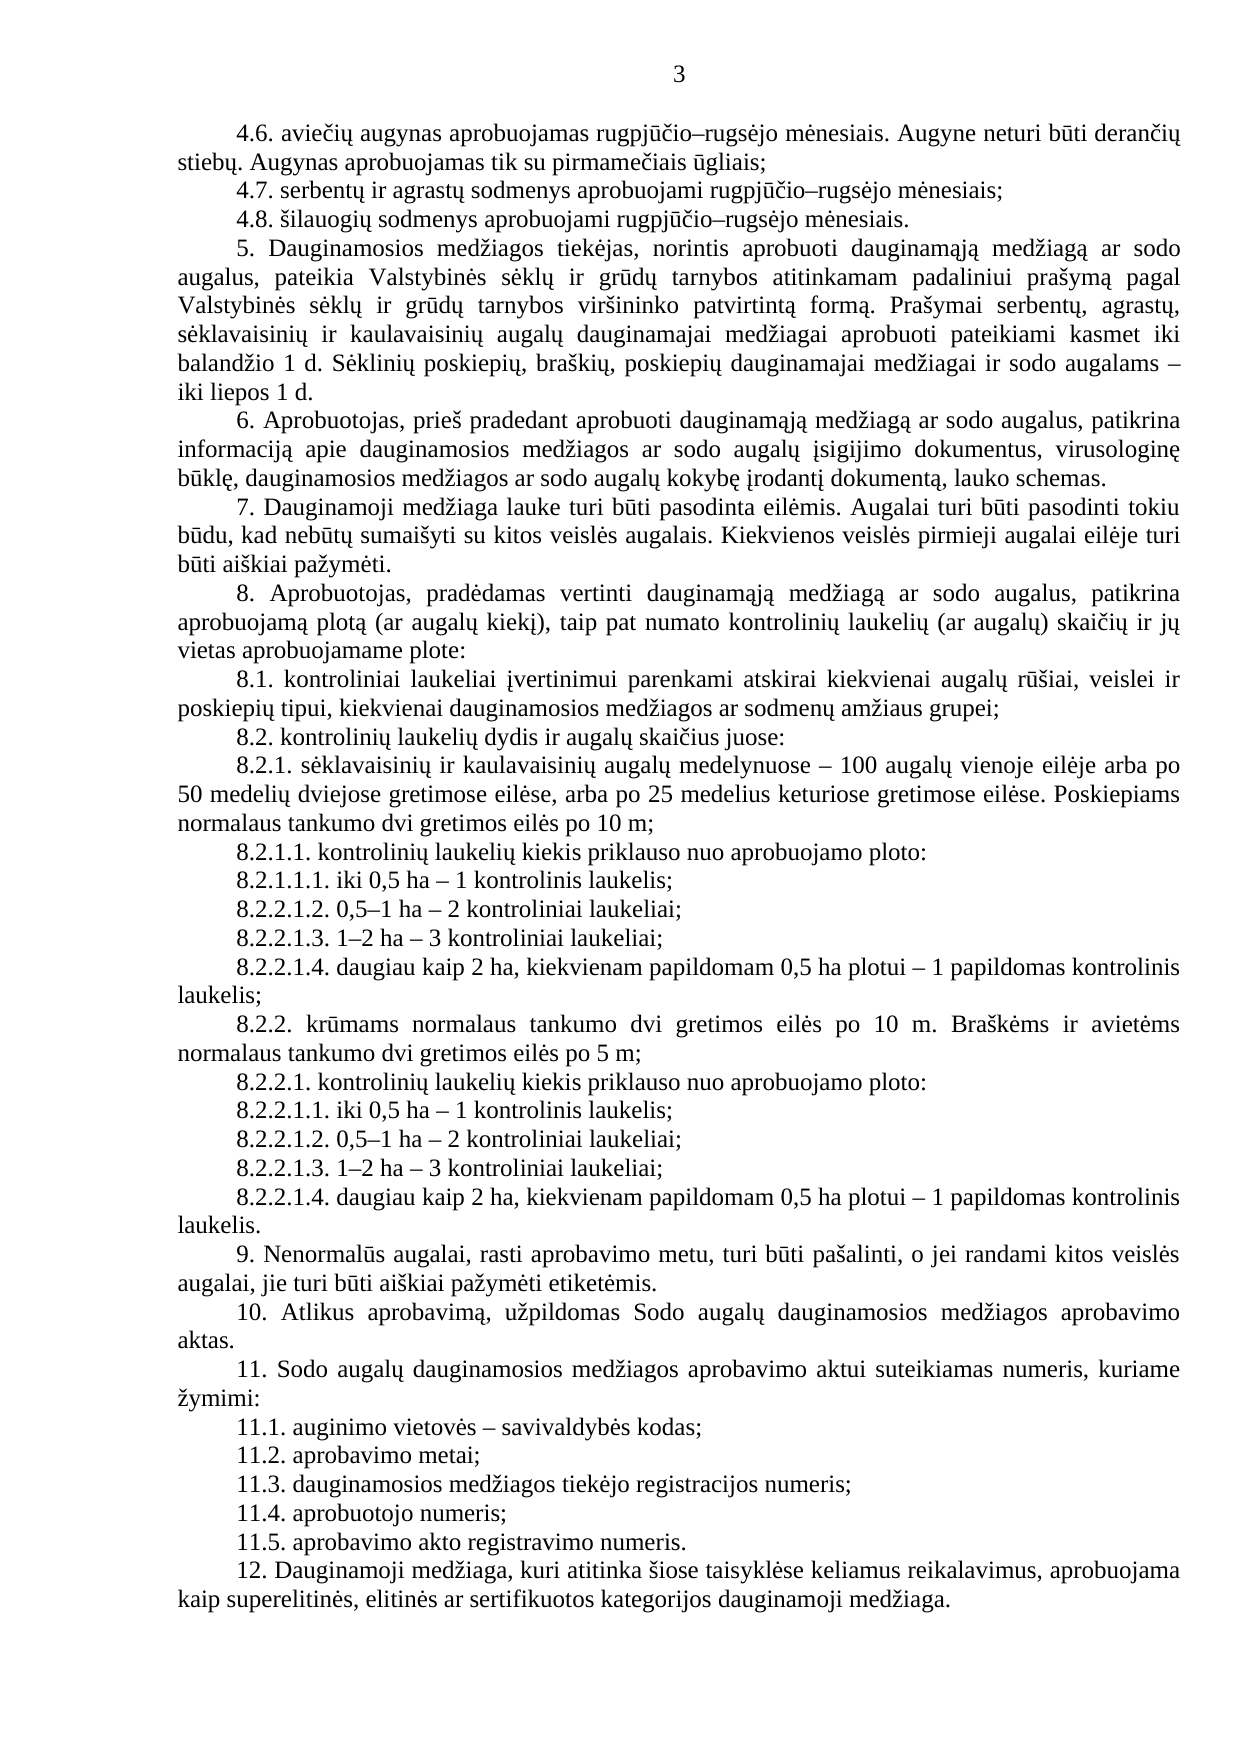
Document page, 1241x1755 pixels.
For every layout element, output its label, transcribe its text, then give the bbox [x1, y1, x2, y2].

text 11.1. auginimo vietovės – savivaldybės kodas; [177, 1412, 1181, 1441]
text 8.2.2.1.3. 1–2 ha – 3 kontroliniai laukeliai; [177, 923, 1181, 952]
text 8.2.2.1.4. daugiau kaip 2 ha, kiekvienam papildomam 0,5 ha plotui – 1 papildomas kontrolinis laukelis; [177, 952, 1181, 1009]
text 8.2. kontrolinių laukelių dydis ir augalų skaičius juose: [177, 722, 1181, 751]
text 10. Atlikus aprobavimą, užpildomas Sodo augalų dauginamosios medžiagos aprobavimo aktas. [177, 1297, 1181, 1354]
text 11. Sodo augalų dauginamosios medžiagos aprobavimo aktui suteikiamas numeris, kuriame žymimi: [177, 1354, 1181, 1412]
text 11.5. aprobavimo akto registravimo numeris. [177, 1527, 1181, 1556]
text 6. Aprobuotojas, prieš pradedant aprobuoti dauginamąją medžiagą ar sodo augalus, patikrina informaciją apie dauginamosios medžiagos ar sodo augalų įsigijimo dokumentus, virusologinę būklę, dauginamosios medžiagos ar sodo augalų kokybę įrodantį dokumentą, lauko schemas. [177, 406, 1181, 492]
text 8.2.1. sėklavaisinių ir kaulavaisinių augalų medelynuose – 100 augalų vienoje eilėje arba po 50 medelių dviejose gretimose eilėse, arba po 25 medelius keturiose gretimose eilėse. Poskiepiams normalaus tankumo dvi gretimos eilės po 10 m; [177, 751, 1181, 837]
text 4.7. serbentų ir agrastų sodmenys aprobuojami rugpjūčio–rugsėjo mėnesiais; [177, 176, 1181, 204]
text 8.2.2.1.4. daugiau kaip 2 ha, kiekvienam papildomam 0,5 ha plotui – 1 papildomas kontrolinis laukelis. [177, 1182, 1181, 1239]
text 7. Dauginamoji medžiaga lauke turi būti pasodinta eilėmis. Augalai turi būti pasodinti tokiu būdu, kad nebūtų sumaišyti su kitos veislės augalais. Kiekvienos veislės pirmieji augalai eilėje turi būti aiškiai pažymėti. [177, 492, 1181, 578]
text 4.8. šilauogių sodmenys aprobuojami rugpjūčio–rugsėjo mėnesiais. [177, 204, 1181, 233]
text 8.2.2. krūmams normalaus tankumo dvi gretimos eilės po 10 m. Braškėms ir avietėms normalaus tankumo dvi gretimos eilės po 5 m; [177, 1009, 1181, 1067]
text 8.2.2.1.3. 1–2 ha – 3 kontroliniai laukeliai; [177, 1153, 1181, 1182]
text 8.2.2.1. kontrolinių laukelių kiekis priklauso nuo aprobuojamo ploto: [177, 1067, 1181, 1096]
text 11.2. aprobavimo metai; [177, 1441, 1181, 1469]
text 11.4. aprobuotojo numeris; [177, 1498, 1181, 1527]
text 8.2.1.1. kontrolinių laukelių kiekis priklauso nuo aprobuojamo ploto: [177, 837, 1181, 866]
text 8.1. kontroliniai laukeliai įvertinimui parenkami atskirai kiekvienai augalų rūšiai, veislei ir poskiepių tipui, kiekvienai dauginamosios medžiagos ar sodmenų amžiaus grupei; [177, 664, 1181, 722]
text 12. Dauginamoji medžiaga, kuri atitinka šiose taisyklėse keliamus reikalavimus, aprobuojama kaip superelitinės, elitinės ar sertifikuotos kategorijos dauginamoji medžiaga. [177, 1556, 1181, 1613]
text 11.3. dauginamosios medžiagos tiekėjo registracijos numeris; [177, 1469, 1181, 1498]
text 8.2.1.1.1. iki 0,5 ha – 1 kontrolinis laukelis; [177, 866, 1181, 894]
text 4.6. aviečių augynas aprobuojamas rugpjūčio–rugsėjo mėnesiais. Augyne neturi būti derančių stiebų. Augynas aprobuojamas tik su pirmamečiais ūgliais; [177, 118, 1181, 176]
text 8.2.2.1.2. 0,5–1 ha – 2 kontroliniai laukeliai; [177, 1124, 1181, 1153]
text 5. Dauginamosios medžiagos tiekėjas, norintis aprobuoti dauginamąją medžiagą ar sodo augalus, pateikia Valstybinės sėklų ir grūdų tarnybos atitinkamam padaliniui prašymą pagal Valstybinės sėklų ir grūdų tarnybos viršininko patvirtintą formą. Prašymai serbentų, agrastų, sėklavaisinių ir kaulavaisinių augalų dauginamajai medžiagai aprobuoti pateikiami kasmet iki balandžio 1 d. Sėklinių poskiepių, braškių, poskiepių dauginamajai medžiagai ir sodo augalams – iki liepos 1 d. [177, 233, 1181, 406]
text 9. Nenormalūs augalai, rasti aprobavimo metu, turi būti pašalinti, o jei randami kitos veislės augalai, jie turi būti aiškiai pažymėti etiketėmis. [177, 1239, 1181, 1297]
text 8. Aprobuotojas, pradėdamas vertinti dauginamąją medžiagą ar sodo augalus, patikrina aprobuojamą plotą (ar augalų kiekį), taip pat numato kontrolinių laukelių (ar augalų) skaičių ir jų vietas aprobuojamame plote: [177, 578, 1181, 664]
text 8.2.2.1.2. 0,5–1 ha – 2 kontroliniai laukeliai; [177, 894, 1181, 923]
text 8.2.2.1.1. iki 0,5 ha – 1 kontrolinis laukelis; [177, 1096, 1181, 1124]
